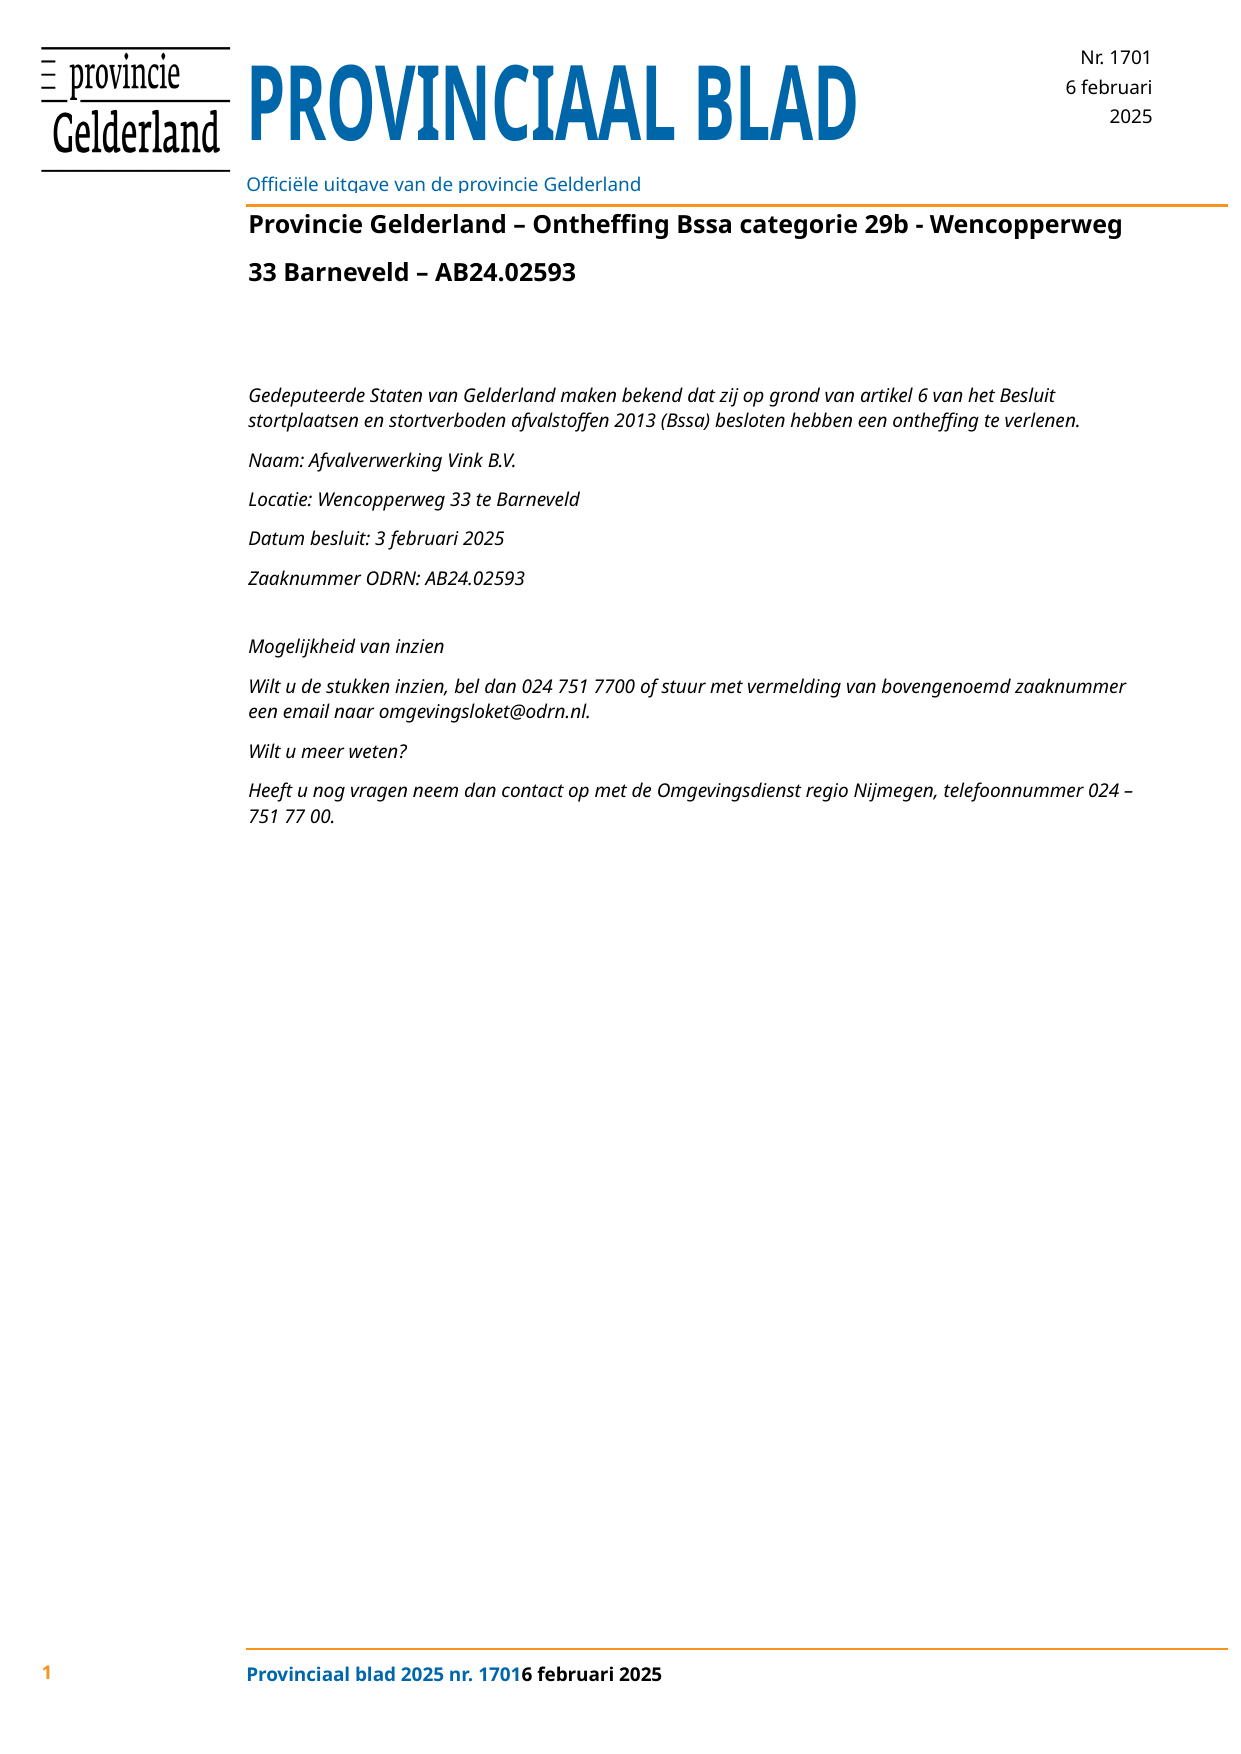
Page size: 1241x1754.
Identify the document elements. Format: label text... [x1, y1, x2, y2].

text Heeft u nog vragen neem dan contact op met de Omgevingsdienst regio Nijmegen, telefoonnummer 024 – 751 77 00. [248, 777, 1152, 828]
text Gedeputeerde Staten van Gelderland maken bekend dat zij op grond van artikel 6 van het Besluit stortplaatsen en stortverboden afvalstoffen 2013 (Bssa) besloten hebben een ontheffing te verlenen. [248, 382, 1152, 433]
text Wilt u meer weten? [248, 738, 1152, 763]
text Zaaknummer ODRN: AB24.02593 [248, 565, 1152, 590]
picture [41, 47, 231, 172]
text Wilt u de stukken inzien, bel dan 024 751 7700 of stuur met vermelding van bovengenoemd zaaknummer een email naar omgevingsloket@odrn.nl. [248, 673, 1152, 724]
text Datum besluit: 3 februari 2025 [248, 525, 1152, 551]
text Mogelijkheid van inzien [248, 633, 1152, 659]
text Locatie: Wencopperweg 33 te Barneveld [248, 486, 1152, 512]
text Provincie Gelderland – Ontheffing Bssa categorie 29b - Wencopperweg 33 Barneveld – AB24.02593 [248, 207, 1152, 288]
text Naam: Afvalverwerking Vink B.V. [248, 447, 1152, 473]
